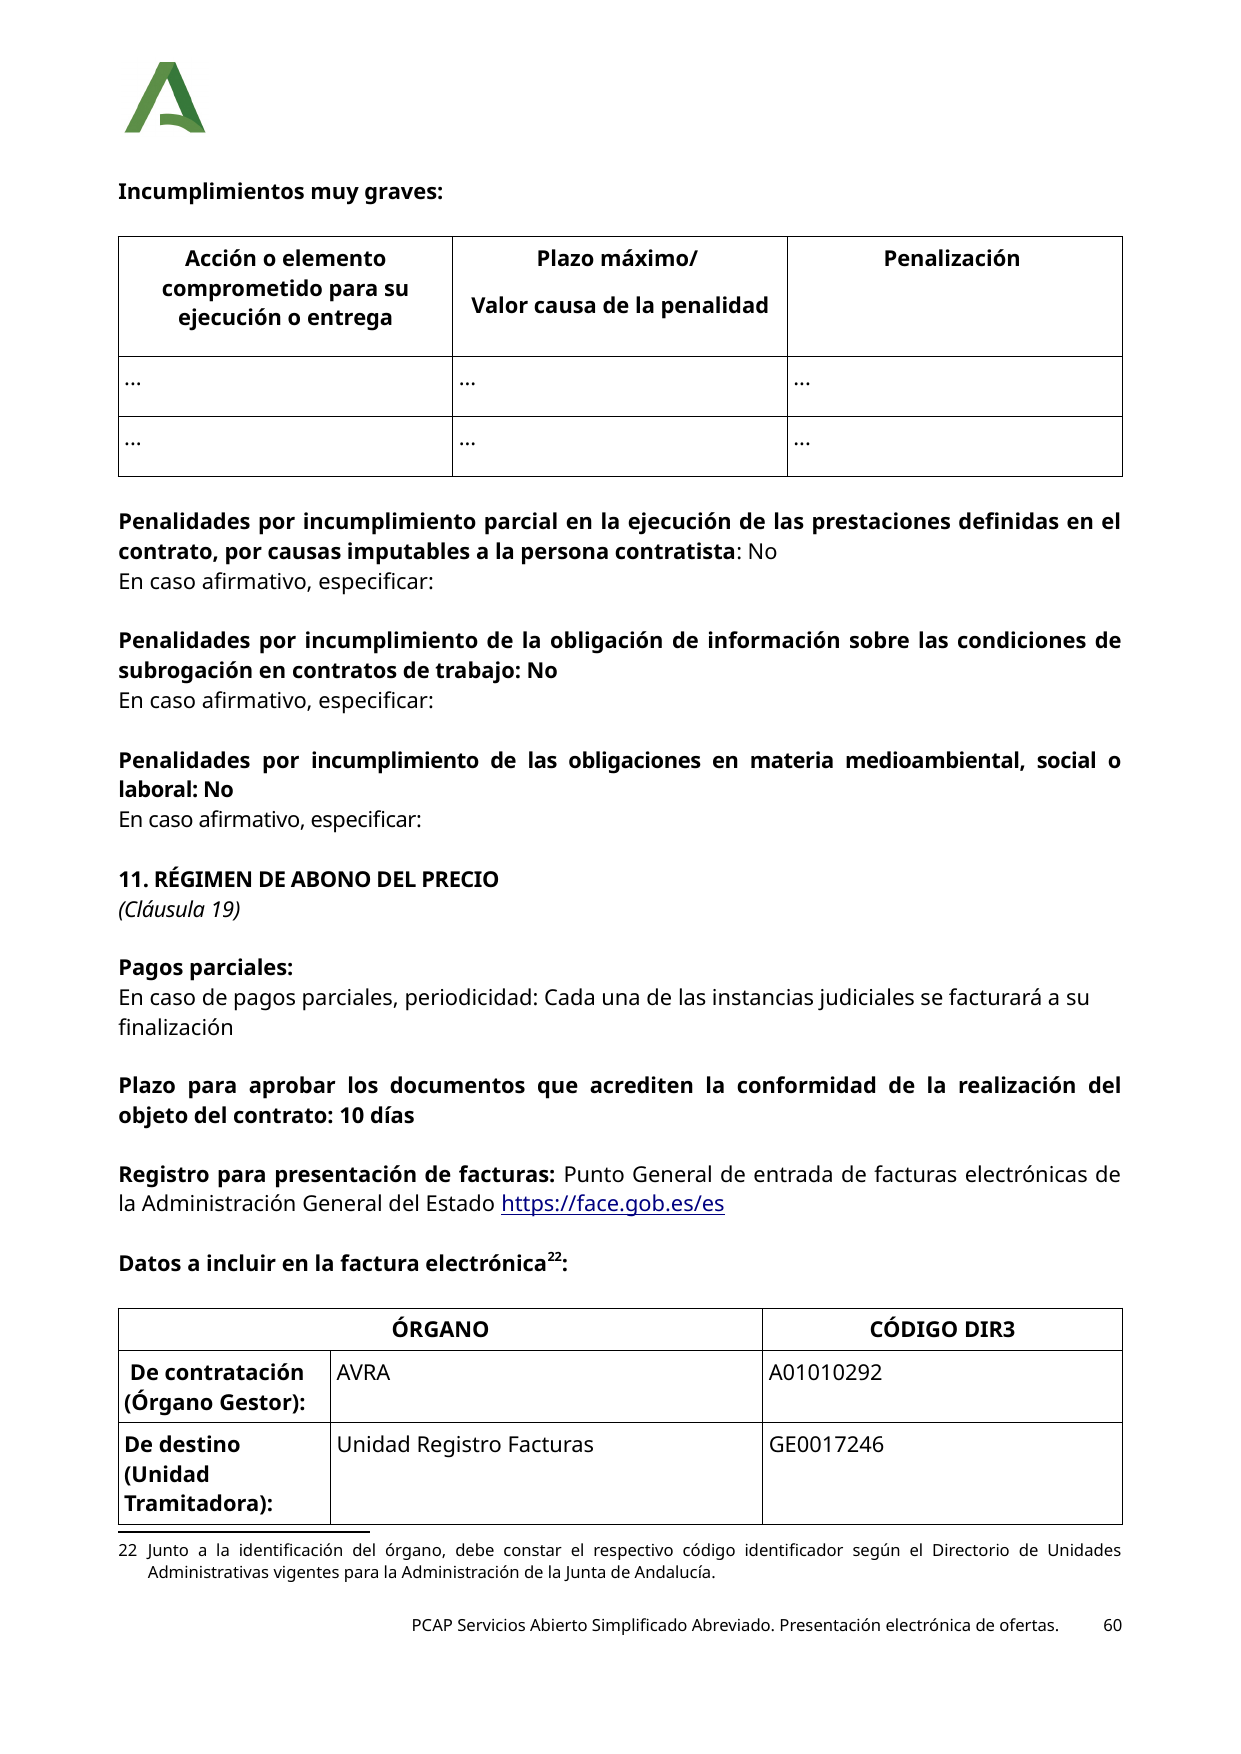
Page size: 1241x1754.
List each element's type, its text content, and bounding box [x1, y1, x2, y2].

table_header Acción o elemento comprometido para su ejecución o entrega [119, 237, 452, 356]
text Junto a la identificación del órgano, debe constar el respectivo código identificador según el Directorio de Unidades Administrativas vigentes para la Administración de la Junta de Andalucía. [118, 1538, 1122, 1584]
table_cell De destino (Unidad Tramitadora): [119, 1423, 330, 1524]
table_cell Unidad Registro Facturas [331, 1423, 762, 1524]
text Pagos parciales: [118, 952, 1122, 982]
text 11. RÉGIMEN DE ABONO DEL PRECIO [118, 864, 1122, 894]
text (Cláusula 19) [118, 894, 1122, 923]
text En caso afirmativo, especificar: [118, 685, 1122, 715]
table_cell ... [788, 417, 1122, 476]
text Penalidades por incumplimiento de la obligación de información sobre las condiciones de subrogación en contratos de trabajo: No [118, 626, 1122, 685]
text En caso de pagos parciales, periodicidad: Cada una de las instancias judiciales se facturará a su finalización [118, 982, 1122, 1042]
table_cell ... [453, 357, 787, 416]
text Datos a incluir en la factura electrónica: [118, 1248, 1122, 1278]
table_cell GE0017246 [763, 1423, 1122, 1524]
table_cell ... [453, 417, 787, 476]
table_header Plazo máximo/ Valor causa de la penalidad [453, 237, 787, 356]
table_cell A01010292 [763, 1351, 1122, 1422]
text Registro para presentación de facturas: Punto General de entrada de facturas electrónicas de la Administración General del Estado https://face.gob.es/es [118, 1159, 1122, 1218]
text Penalidades por incumplimiento parcial en la ejecución de las prestaciones definidas en el contrato, por causas imputables a la persona contratista: No [118, 506, 1122, 566]
table_cell AVRA [331, 1351, 762, 1422]
text En caso afirmativo, especificar: [118, 804, 1122, 834]
table_header CÓDIGO DIR3 [763, 1309, 1122, 1350]
table_cell ... [788, 357, 1122, 416]
picture [120, 57, 210, 137]
table_cell ... [119, 417, 452, 476]
table_cell De contratación (Órgano Gestor): [119, 1351, 330, 1422]
table_header Penalización [788, 237, 1122, 356]
text Incumplimientos muy graves: [118, 176, 1122, 206]
table_cell ... [119, 357, 452, 416]
text Plazo para aprobar los documentos que acrediten la conformidad de la realización del objeto del contrato: 10 días [118, 1070, 1122, 1130]
table_header ÓRGANO [119, 1309, 762, 1350]
text Penalidades por incumplimiento de las obligaciones en materia medioambiental, social o laboral: No [118, 745, 1122, 804]
text En caso afirmativo, especificar: [118, 566, 1122, 596]
